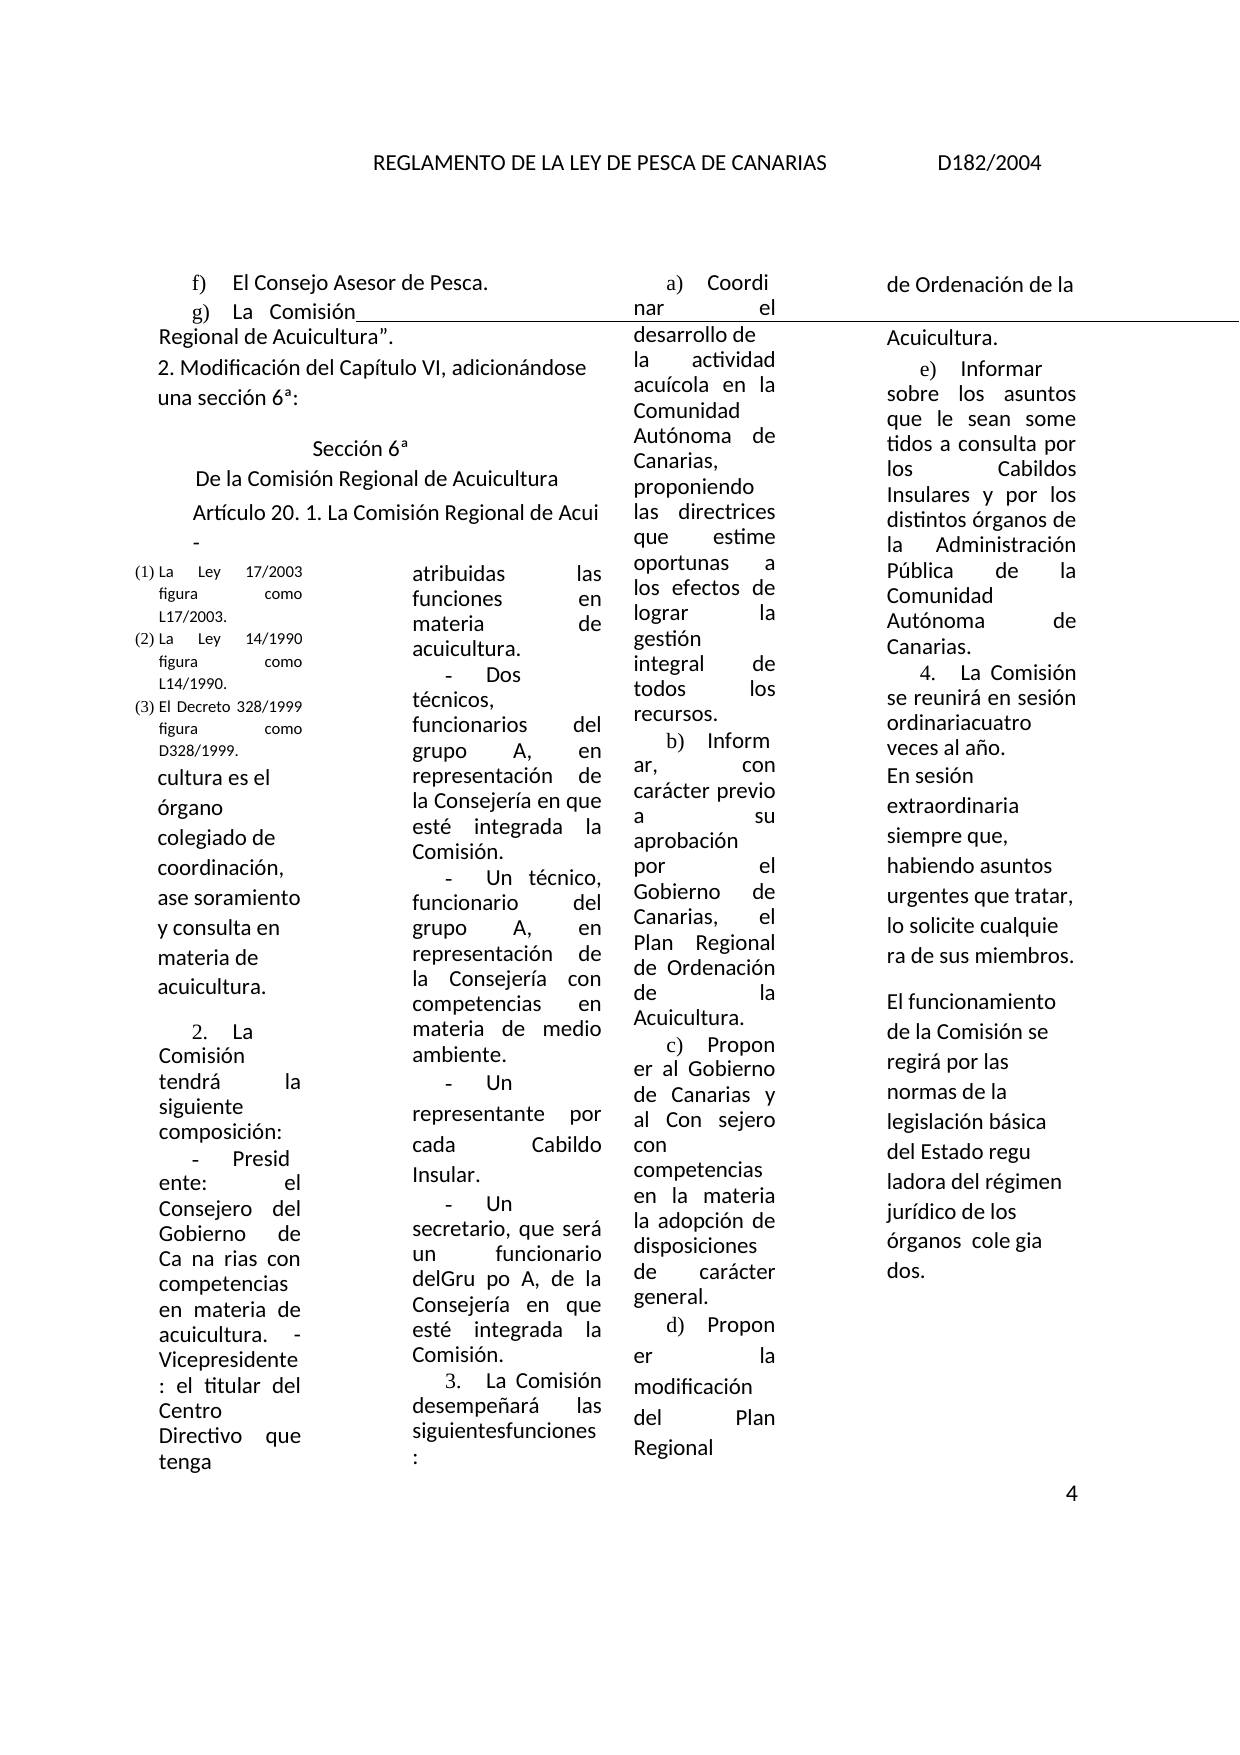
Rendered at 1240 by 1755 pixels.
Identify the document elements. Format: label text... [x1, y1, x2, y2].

text Acuicultura. [887, 322, 1076, 351]
list Informar sobre los asuntos que le sean some tidos a consulta por los Cabildos Insulares y por los distintos órganos de la Administración Pública de la Comunidad Autónoma de Canarias. [887, 356, 1076, 660]
text cultura es el órgano colegiado de coordinación, ase soramiento y consulta en materia de acuicultura. [157, 763, 301, 1001]
list Dos técnicos, funcionarios del grupo A, en representación de la Consejería en que esté integrada la Comisión. [412, 663, 602, 865]
text Sección 6ª [189, 434, 532, 462]
text Artículo 20. 1. La Comisión Regional de Acui - [193, 498, 602, 556]
list El Consejo Asesor de Pesca. [159, 270, 602, 296]
list El Decreto 328/1999 figura como D328/1999. [135, 696, 302, 761]
list Informar, con carácter previo a su aprobación por el Gobierno de Canarias, el Plan Regional de Ordenación de la Acuicultura. [633, 728, 776, 1032]
list La Comisión desempeñará las siguientesfunciones: [412, 1369, 602, 1470]
list La Ley 14/1990 figura como L14/1990. [135, 629, 302, 693]
list Un técnico, funcionario del grupo A, en representación de la Consejería con competencias en materia de medio ambiente. [412, 866, 602, 1068]
list La Comisión tendrá la siguiente composición: [159, 1019, 301, 1146]
list atribuidas las funciones en materia de acuicultura. [412, 561, 602, 662]
list Presidente: el Consejero del Gobierno de Ca na rias con competencias en materia de acuicultura. - Vicepresidente: el titular del Centro Directivo que tenga [159, 1146, 301, 1475]
list Proponer al Gobierno de Canarias y al Con sejero con competencias en la materia la adopción de disposiciones de carácter general. [633, 1032, 776, 1310]
list Un representante por cada Cabildo Insular. [412, 1068, 602, 1188]
text El funcionamiento de la Comisión se regirá por las normas de la legislación básica del Estado regu ladora del régimen jurídico de los órganos cole gia dos. [887, 987, 1076, 1284]
list Coordinar el desarrollo de la actividad acuícola en la Comunidad Autónoma de Canarias, proponiendo las directrices que estime oportunas a los efectos de lograr la gestión integral de todos los recursos. [633, 270, 776, 321]
list Proponer la modificación del Plan Regional [633, 1311, 776, 1461]
text de Ordenación de la [887, 270, 1076, 321]
list La Comisión se reunirá en sesión ordinariacuatro veces al año. [887, 660, 1076, 761]
text De la Comisión Regional de Acuicultura [195, 464, 602, 492]
list La Comisión Regional de Acuicultura”. [159, 299, 602, 350]
list Coordinar el desarrollo de la actividad acuícola en la Comunidad Autónoma de Canarias, proponiendo las directrices que estime oportunas a los efectos de lograr la gestión integral de todos los recursos. [633, 322, 776, 728]
list La Ley 17/2003 figura como L17/2003. [135, 561, 302, 626]
list Un secretario, que será un funcionario delGru po A, de la Consejería en que esté integrada la Comisión. [412, 1191, 602, 1368]
text En sesión extraordinaria siempre que, habiendo asuntos urgentes que tratar, lo solicite cualquie ra de sus miembros. [887, 762, 1076, 969]
text 2. Modificación del Capítulo VI, adicionándose una sección 6ª: [157, 353, 602, 411]
